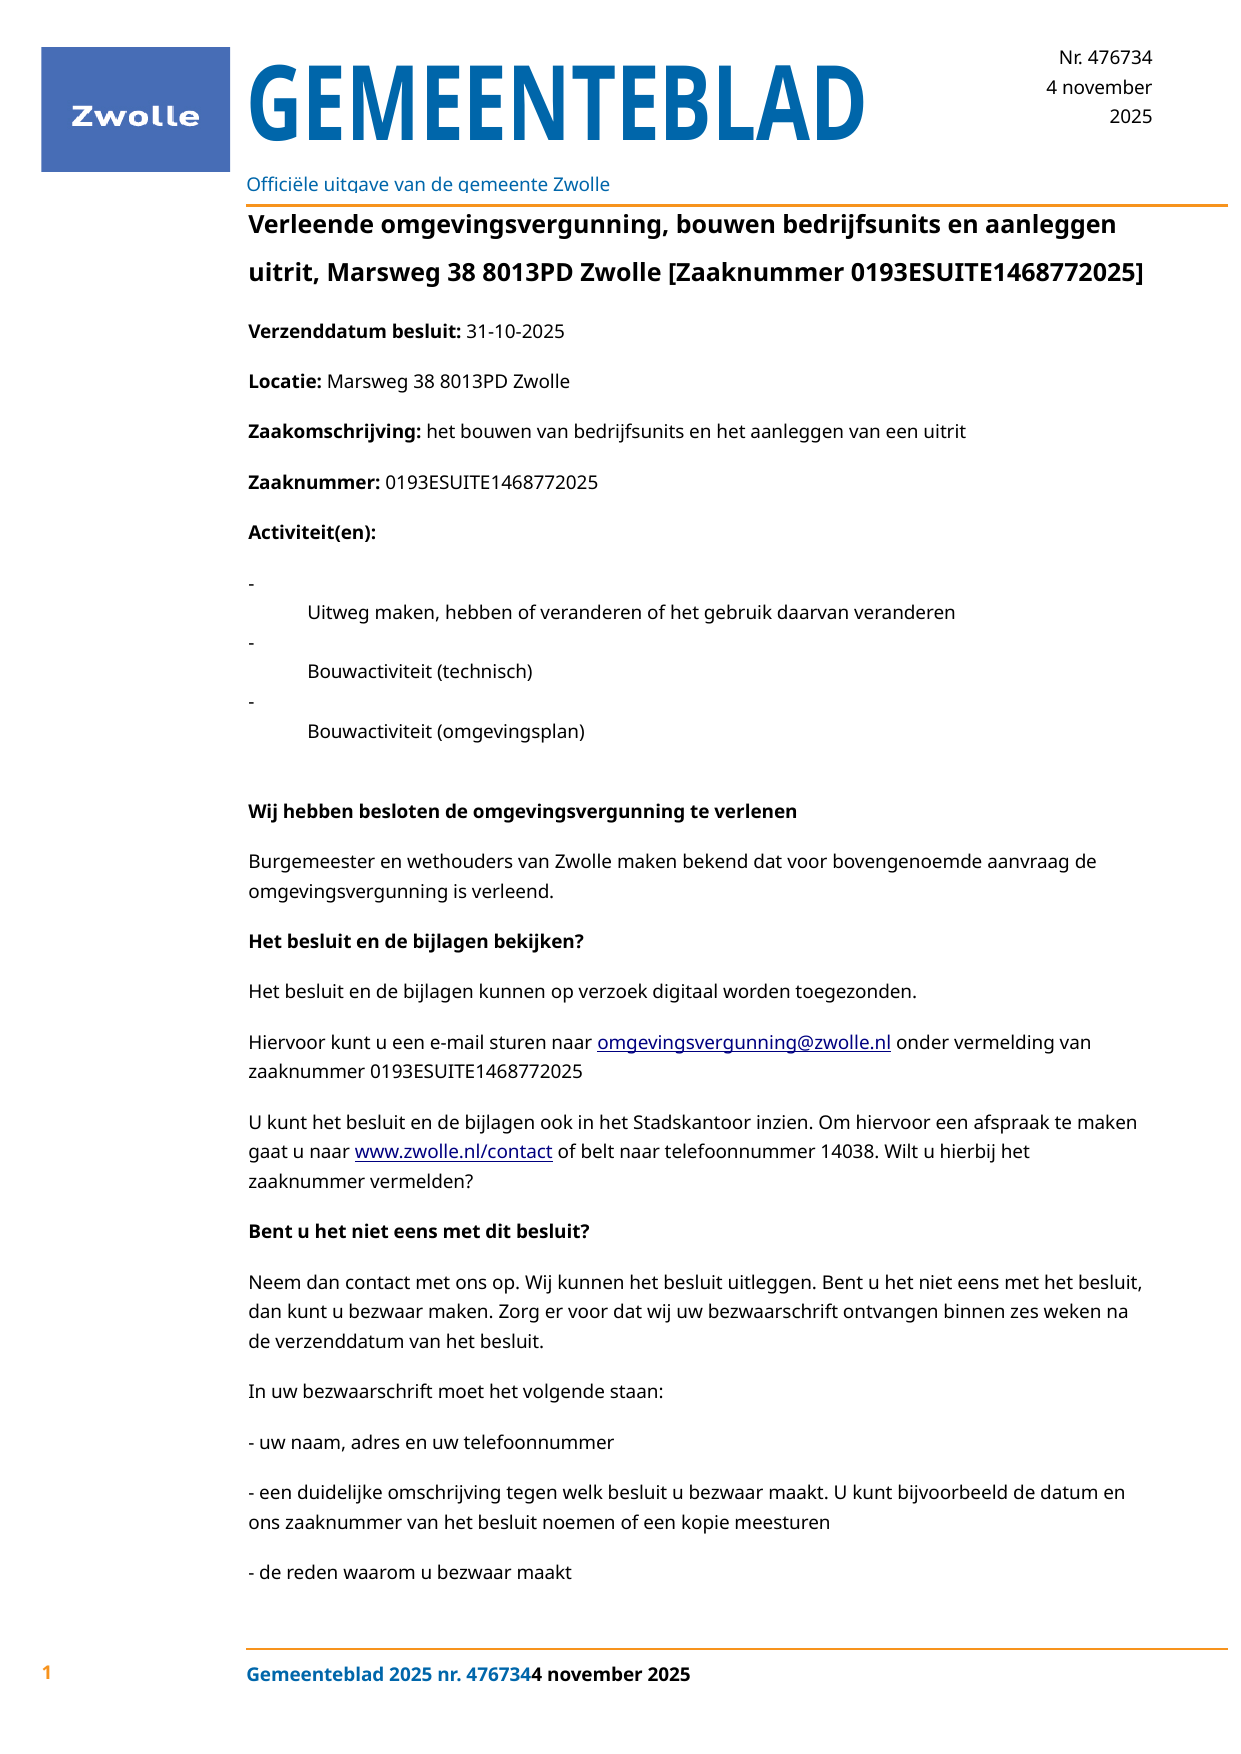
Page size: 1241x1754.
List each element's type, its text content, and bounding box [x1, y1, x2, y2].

text - een duidelijke omschrijving tegen welk besluit u bezwaar maakt. U kunt bijvoorbeeld de datum en ons zaaknummer van het besluit noemen of een kopie meesturen [248, 1479, 1152, 1535]
text U kunt het besluit en de bijlagen ook in het Stadskantoor inzien. Om hiervoor een afspraak te maken gaat u naar www.zwolle.nl/contact of belt naar telefoonnummer 14038. Wilt u hierbij het zaaknummer vermelden? [248, 1109, 1152, 1194]
picture [41, 47, 231, 172]
text Verleende omgevingsvergunning, bouwen bedrijfsunits en aanleggen uitrit, Marsweg 38 8013PD Zwolle [Zaaknummer 0193ESUITE1468772025] [248, 207, 1152, 288]
text Het besluit en de bijlagen kunnen op verzoek digitaal worden toegezonden. [248, 979, 1152, 1004]
text Neem dan contact met ons op. Wij kunnen het besluit uitleggen. Bent u het niet eens met het besluit, dan kunt u bezwaar maken. Zorg er voor dat wij uw bezwaarschrift ontvangen binnen zes weken na de verzenddatum van het besluit. [248, 1269, 1152, 1354]
list Bouwactiviteit (technisch) [248, 659, 1152, 684]
list Uitweg maken, hebben of veranderen of het gebruik daarvan veranderen [248, 599, 1152, 625]
text Hiervoor kunt u een e-mail sturen naar omgevingsvergunning@zwolle.nl onder vermelding van zaaknummer 0193ESUITE1468772025 [248, 1029, 1152, 1084]
text Burgemeester en wethouders van Zwolle maken bekend dat voor bovengenoemde aanvraag de omgevingsvergunning is verleend. [248, 848, 1152, 904]
text In uw bezwaarschrift moet het volgende staan: [248, 1379, 1152, 1404]
text Zaaknummer: 0193ESUITE1468772025 [248, 469, 1152, 495]
text Het besluit en de bijlagen bekijken? [248, 928, 1152, 954]
text Wij hebben besloten de omgevingsvergunning te verlenen [248, 798, 1152, 824]
list Bouwactiviteit (omgevingsplan) [248, 718, 1152, 744]
text - uw naam, adres en uw telefoonnummer [248, 1429, 1152, 1455]
text Verzenddatum besluit: 31-10-2025 [248, 318, 1152, 344]
text Zaakomschrijving: het bouwen van bedrijfsunits en het aanleggen van een uitrit [248, 419, 1152, 444]
text Locatie: Marsweg 38 8013PD Zwolle [248, 368, 1152, 394]
text Activiteit(en): [248, 519, 1152, 545]
text Bent u het niet eens met dit besluit? [248, 1219, 1152, 1244]
text - de reden waarom u bezwaar maakt [248, 1559, 1152, 1585]
